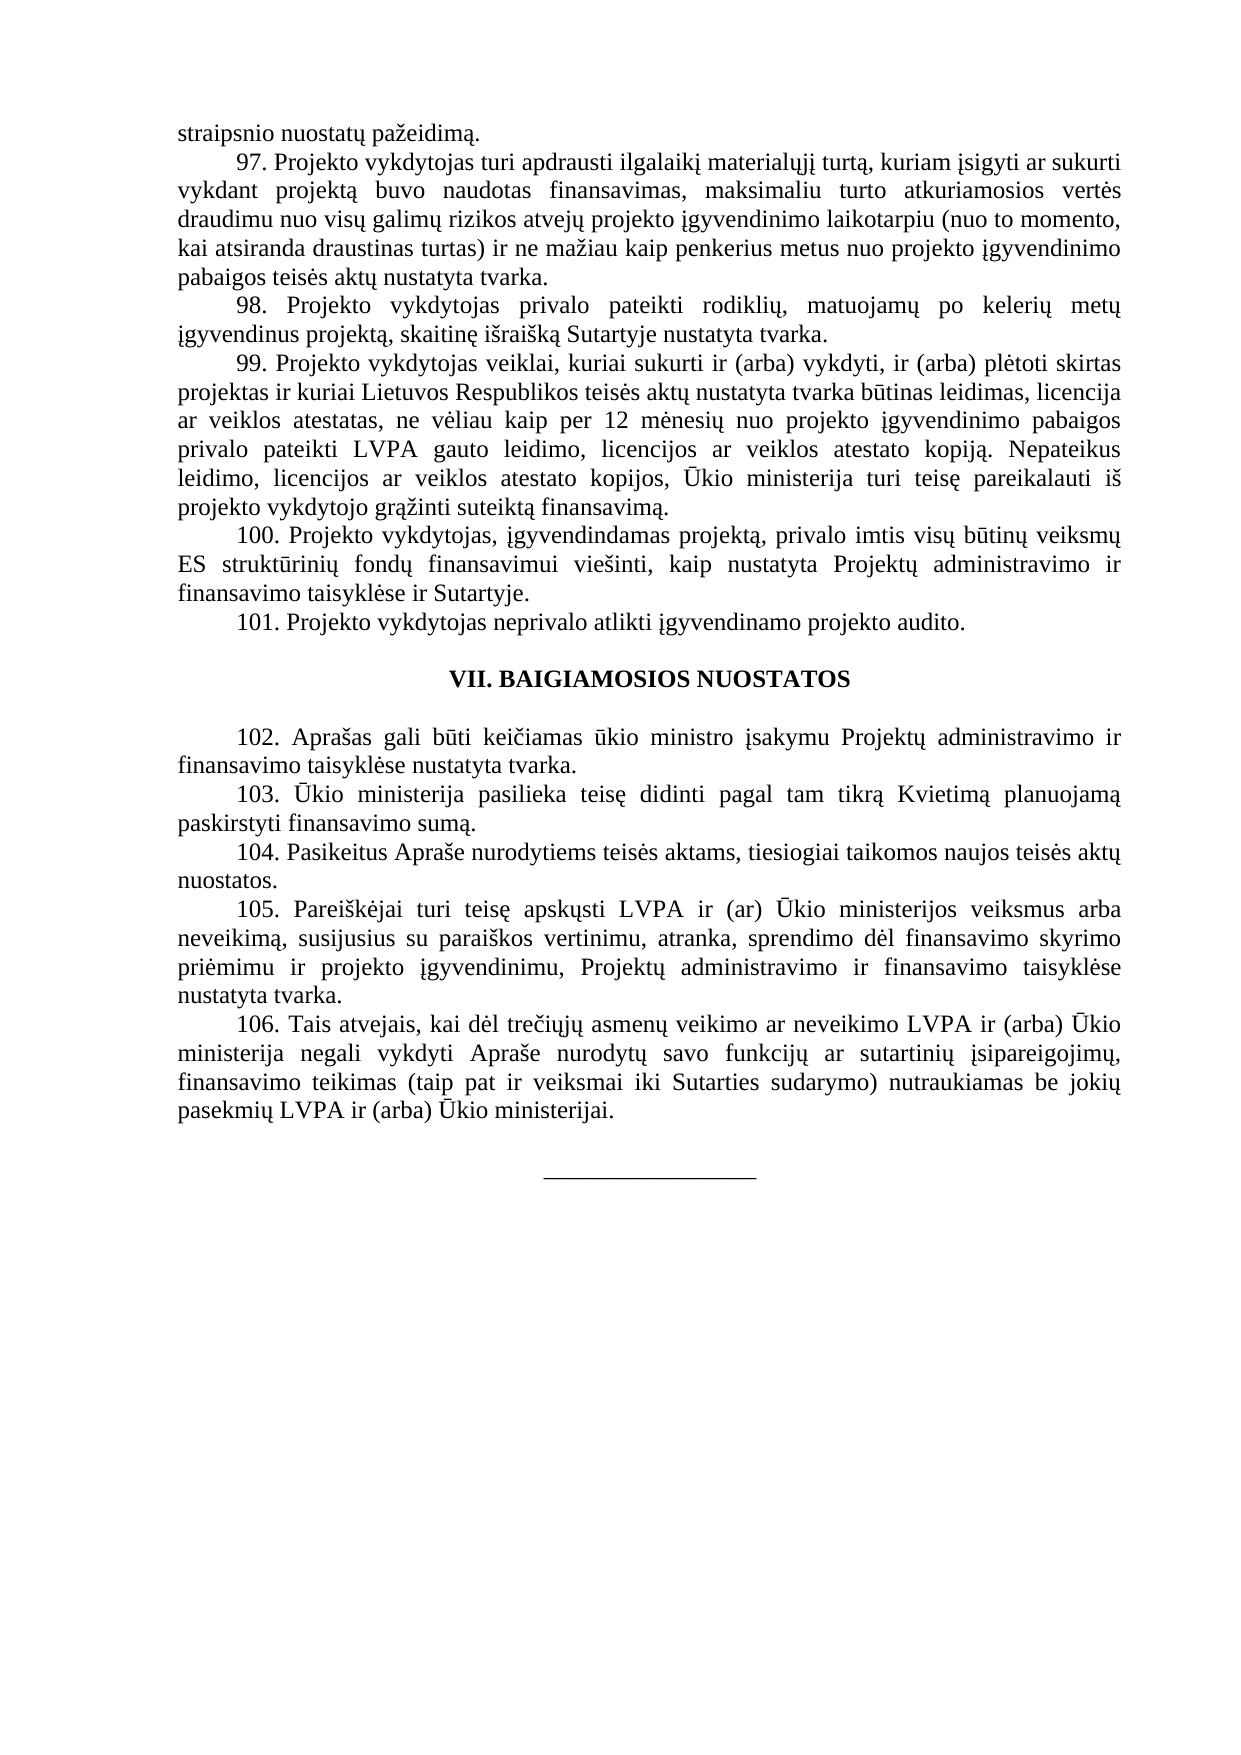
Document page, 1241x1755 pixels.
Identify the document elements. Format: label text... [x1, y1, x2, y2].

text 102. Aprašas gali būti keičiamas ūkio ministro įsakymu Projektų administravimo ir finansavimo taisyklėse nustatyta tvarka. [177, 722, 1122, 779]
text 99. Projekto vykdytojas veiklai, kuriai sukurti ir (arba) vykdyti, ir (arba) plėtoti skirtas projektas ir kuriai Lietuvos Respublikos teisės aktų nustatyta tvarka būtinas leidimas, licencija ar veiklos atestatas, ne vėliau kaip per 12 mėnesių nuo projekto įgyvendinimo pabaigos privalo pateikti LVPA gauto leidimo, licencijos ar veiklos atestato kopiją. Nepateikus leidimo, licencijos ar veiklos atestato kopijos, Ūkio ministerija turi teisę pareikalauti iš projekto vykdytojo grąžinti suteiktą finansavimą. [177, 348, 1122, 521]
text straipsnio nuostatų pažeidimą. [177, 118, 1122, 147]
text 100. Projekto vykdytojas, įgyvendindamas projektą, privalo imtis visų būtinų veiksmų ES struktūrinių fondų finansavimui viešinti, kaip nustatyta Projektų administravimo ir finansavimo taisyklėse ir Sutartyje. [177, 521, 1122, 607]
text 104. Pasikeitus Apraše nurodytiems teisės aktams, tiesiogiai taikomos naujos teisės aktų nuostatos. [177, 837, 1122, 894]
text 97. Projekto vykdytojas turi apdrausti ilgalaikį materialųjį turtą, kuriam įsigyti ar sukurti vykdant projektą buvo naudotas finansavimas, maksimaliu turto atkuriamosios vertės draudimu nuo visų galimų rizikos atvejų projekto įgyvendinimo laikotarpiu (nuo to momento, kai atsiranda draustinas turtas) ir ne mažiau kaip penkerius metus nuo projekto įgyvendinimo pabaigos teisės aktų nustatyta tvarka. [177, 147, 1122, 291]
text 103. Ūkio ministerija pasilieka teisę didinti pagal tam tikrą Kvietimą planuojamą paskirstyti finansavimo sumą. [177, 779, 1122, 837]
text _________________ [177, 1153, 1122, 1182]
text VII. BAIGIAMOSIOS NUOSTATOS [177, 664, 1122, 693]
text 98. Projekto vykdytojas privalo pateikti rodiklių, matuojamų po kelerių metų įgyvendinus projektą, skaitinę išraišką Sutartyje nustatyta tvarka. [177, 291, 1122, 348]
text 101. Projekto vykdytojas neprivalo atlikti įgyvendinamo projekto audito. [177, 607, 1122, 636]
text 106. Tais atvejais, kai dėl trečiųjų asmenų veikimo ar neveikimo LVPA ir (arba) Ūkio ministerija negali vykdyti Apraše nurodytų savo funkcijų ar sutartinių įsipareigojimų, finansavimo teikimas (taip pat ir veiksmai iki Sutarties sudarymo) nutraukiamas be jokių pasekmių LVPA ir (arba) Ūkio ministerijai. [177, 1009, 1122, 1124]
text 105. Pareiškėjai turi teisę apskųsti LVPA ir (ar) Ūkio ministerijos veiksmus arba neveikimą, susijusius su paraiškos vertinimu, atranka, sprendimo dėl finansavimo skyrimo priėmimu ir projekto įgyvendinimu, Projektų administravimo ir finansavimo taisyklėse nustatyta tvarka. [177, 894, 1122, 1009]
